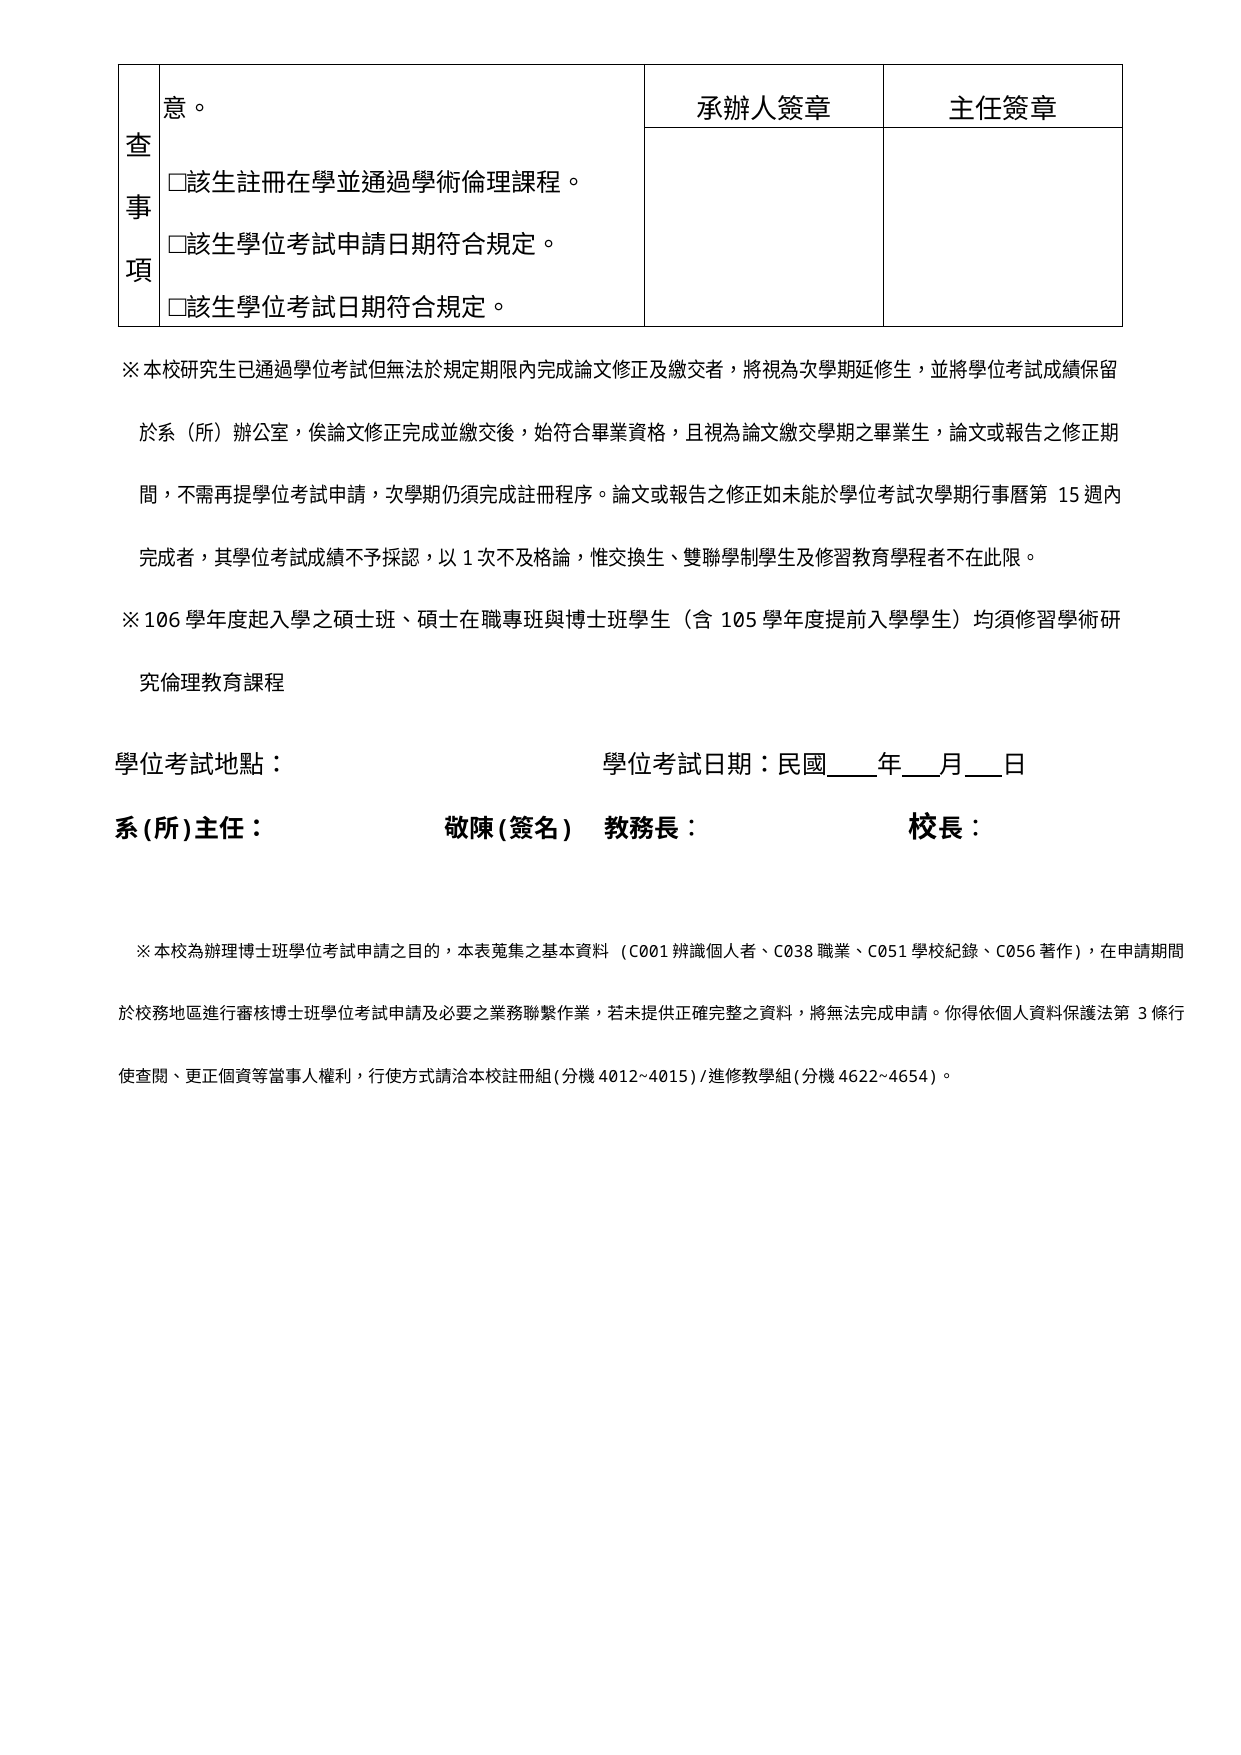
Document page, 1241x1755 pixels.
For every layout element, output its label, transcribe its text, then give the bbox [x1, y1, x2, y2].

text ※本校為辦理博士班學位考試申請之目的，本表蒐集之基本資料 (C001辨識個人者、C038職業、C051學校紀錄、C056著作)，在申請期間於校務地區進行審核博士班學位考試申請及必要之業務聯繫作業，若未提供正確完整之資料，將無法完成申請。你得依個人資料保護法第3條行使查閱、更正個資等當事人權利，行使方式請洽本校註冊組(分機4012~4015)/進修教學組(分機4622~4654)。 [41, 908, 1185, 1096]
text 學位考試地點： 學位考試日期：民國 年 月 日 [43, 721, 1136, 783]
table_header 查 事 項 [119, 65, 159, 326]
table_cell 主任簽章 [884, 65, 1122, 127]
table_cell [884, 128, 1122, 326]
text ※本校研究生已通過學位考試但無法於規定期限內完成論文修正及繳交者，將視為次學期延修生，並將學位考試成績保留於系（所）辦公室，俟論文修正完成並繳交後，始符合畢業資格，且視為論文繳交學期之畢業生，論文或報告之修正期間，不需再提學位考試申請，次學期仍須完成註冊程序。論文或報告之修正如未能於學位考試次學期行事曆第15週內完成者，其學位考試成績不予採認，以1次不及格論，惟交換生、雙聯學制學生及修習教育學程者不在此限。 [118, 327, 1122, 577]
table_header 意。 □該生註冊在學並通過學術倫理課程。 □該生學位考試申請日期符合規定。 □該生學位考試日期符合規定。 [160, 65, 644, 326]
table_cell 承辦人簽章 [645, 65, 883, 127]
table_cell [645, 128, 883, 326]
text 系(所)主任： 敬陳(簽名) 教務長： 校長： [43, 783, 1174, 846]
text ※106學年度起入學之碩士班、碩士在職專班與博士班學生（含105學年度提前入學學生）均須修習學術研究倫理教育課程 [118, 577, 1122, 702]
